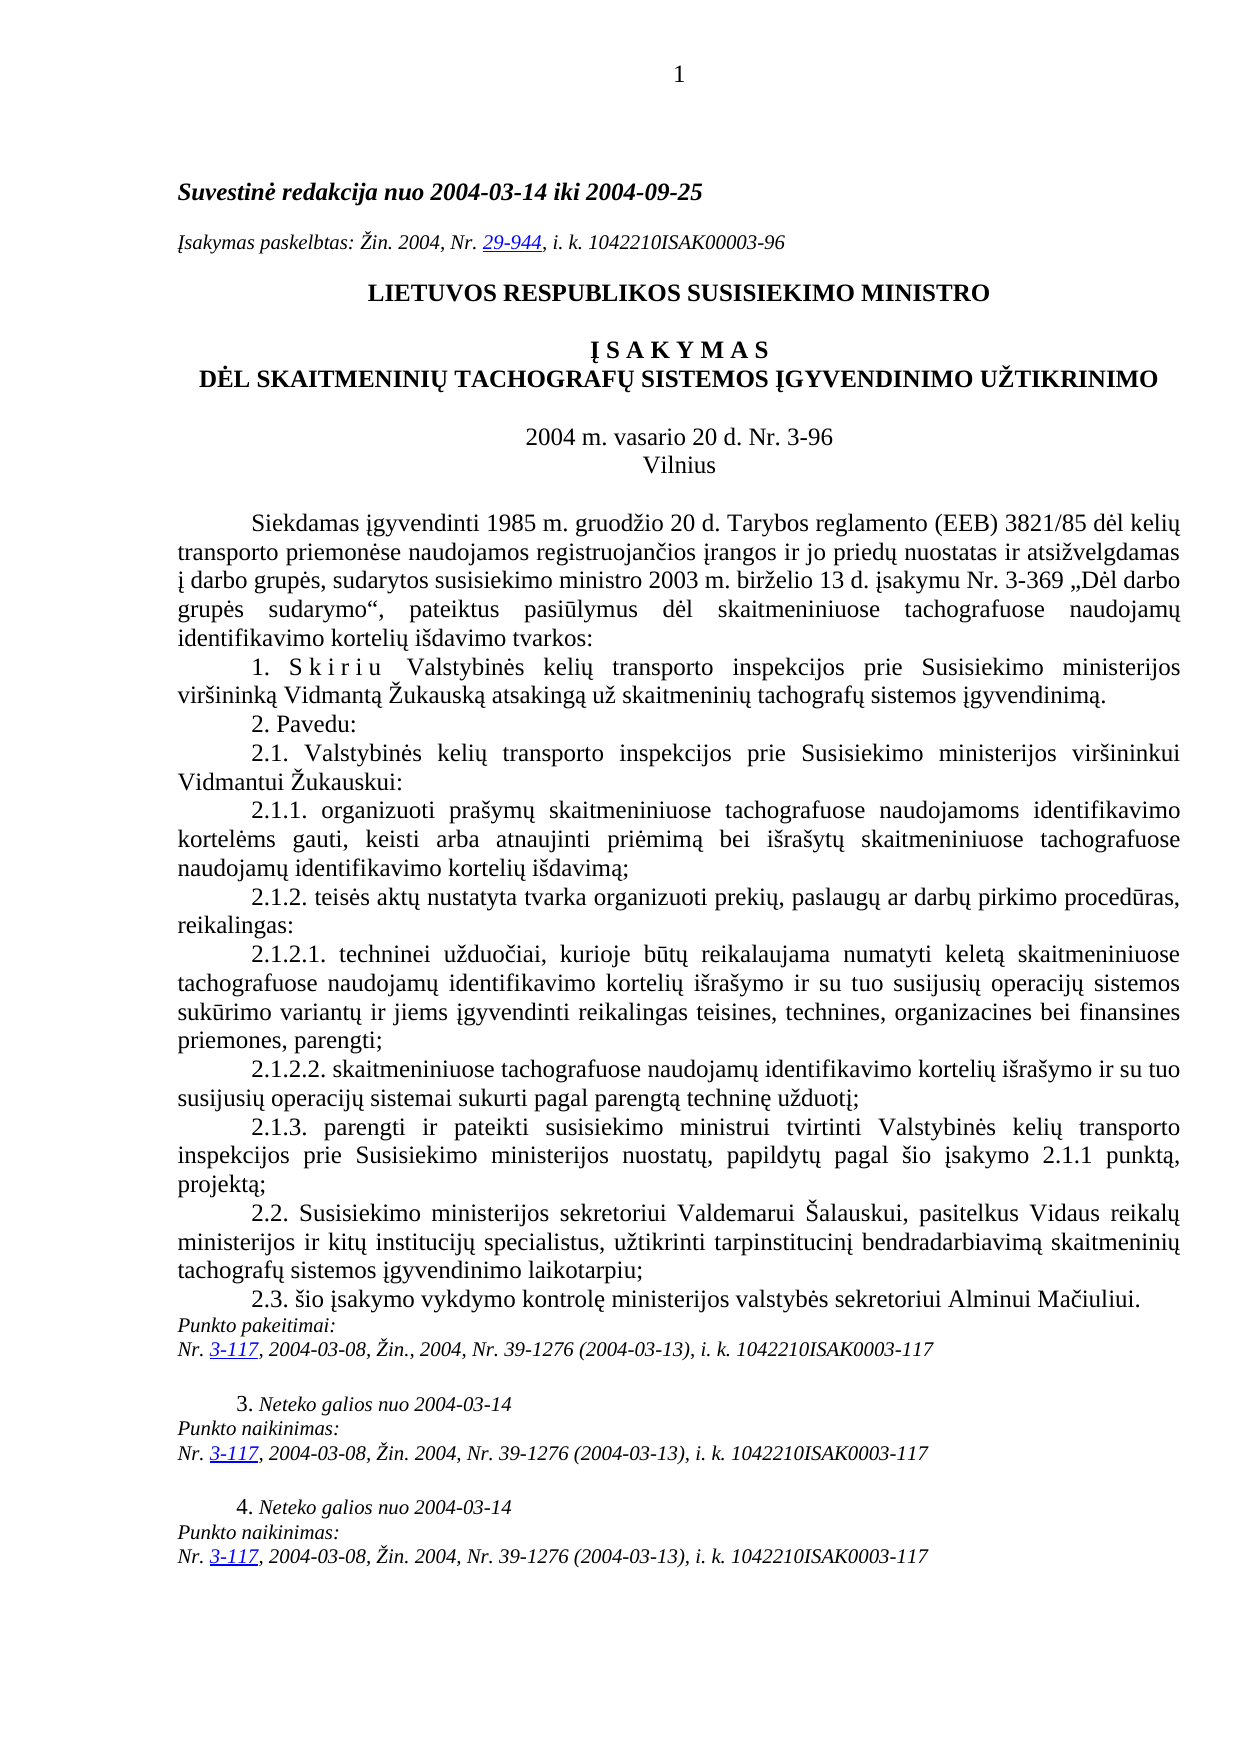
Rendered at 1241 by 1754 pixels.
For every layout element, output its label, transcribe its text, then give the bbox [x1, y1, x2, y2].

text 2.3. šio įsakymo vykdymo kontrolę ministerijos valstybės sekretoriui Alminui Mačiuliui. [177, 1284, 1181, 1313]
text Suvestinė redakcija nuo 2004-03-14 iki 2004-09-25 [177, 177, 1181, 206]
text Nr. 3-117, 2004-03-08, Žin., 2004, Nr. 39-1276 (2004-03-13), i. k. 1042210ISAK0003-117 [177, 1337, 1181, 1361]
text 2004 m. vasario 20 d. Nr. 3-96 [177, 422, 1181, 451]
text 2.1.2. teisės aktų nustatyta tvarka organizuoti prekių, paslaugų ar darbų pirkimo procedūras, reikalingas: [177, 882, 1181, 939]
text DĖL SKAITMENINIŲ TACHOGRAFŲ SISTEMOS ĮGYVENDINIMO UŽTIKRINIMO [177, 364, 1181, 393]
text 2.2. Susisiekimo ministerijos sekretoriui Valdemarui Šalauskui, pasitelkus Vidaus reikalų ministerijos ir kitų institucijų specialistus, užtikrinti tarpinstitucinį bendradarbiavimą skaitmeninių tachografų sistemos įgyvendinimo laikotarpiu; [177, 1198, 1181, 1284]
text 2.1.2.1. techninei užduočiai, kurioje būtų reikalaujama numatyti keletą skaitmeniniuose tachografuose naudojamų identifikavimo kortelių išrašymo ir su tuo susijusių operacijų sistemos sukūrimo variantų ir jiems įgyvendinti reikalingas teisines, technines, organizacines bei finansines priemones, parengti; [177, 939, 1181, 1054]
text 2.1.3. parengti ir pateikti susisiekimo ministrui tvirtinti Valstybinės kelių transporto inspekcijos prie Susisiekimo ministerijos nuostatų, papildytų pagal šio įsakymo 2.1.1 punktą, projektą; [177, 1112, 1181, 1198]
text Punkto pakeitimai: [177, 1313, 1181, 1337]
text Siekdamas įgyvendinti 1985 m. gruodžio 20 d. Tarybos reglamento (EEB) 3821/85 dėl kelių transporto priemonėse naudojamos registruojančios įrangos ir jo priedų nuostatas ir atsižvelgdamas į darbo grupės, sudarytos susisiekimo ministro 2003 m. birželio 13 d. įsakymu Nr. 3-369 „Dėl darbo grupės sudarymo“, pateiktus pasiūlymus dėl skaitmeniniuose tachografuose naudojamų identifikavimo kortelių išdavimo tvarkos: [177, 508, 1181, 652]
text Punkto naikinimas: [177, 1416, 1181, 1440]
text Nr. 3-117, 2004-03-08, Žin. 2004, Nr. 39-1276 (2004-03-13), i. k. 1042210ISAK0003-117 [177, 1440, 1181, 1464]
text Į S A K Y M A S [177, 336, 1181, 364]
text 3. Neteko galios nuo 2004-03-14 [177, 1390, 1181, 1416]
text 4. Neteko galios nuo 2004-03-14 [177, 1493, 1181, 1519]
text 1. Skiriu Valstybinės kelių transporto inspekcijos prie Susisiekimo ministerijos viršininką Vidmantą Žukauską atsakingą už skaitmeninių tachografų sistemos įgyvendinimą. [177, 652, 1181, 709]
text Vilnius [177, 451, 1181, 479]
text Įsakymas paskelbtas: Žin. 2004, Nr. 29-944, i. k. 1042210ISAK00003-96 [177, 230, 1181, 254]
text LIETUVOS RESPUBLIKOS SUSISIEKIMO MINISTRO [177, 278, 1181, 307]
text 2.1. Valstybinės kelių transporto inspekcijos prie Susisiekimo ministerijos viršininkui Vidmantui Žukauskui: [177, 738, 1181, 796]
text Punkto naikinimas: [177, 1519, 1181, 1544]
text 2.1.2.2. skaitmeniniuose tachografuose naudojamų identifikavimo kortelių išrašymo ir su tuo susijusių operacijų sistemai sukurti pagal parengtą techninę užduotį; [177, 1054, 1181, 1112]
text Nr. 3-117, 2004-03-08, Žin. 2004, Nr. 39-1276 (2004-03-13), i. k. 1042210ISAK0003-117 [177, 1544, 1181, 1568]
text 2. Pavedu: [177, 709, 1181, 738]
text 2.1.1. organizuoti prašymų skaitmeniniuose tachografuose naudojamoms identifikavimo kortelėms gauti, keisti arba atnaujinti priėmimą bei išrašytų skaitmeniniuose tachografuose naudojamų identifikavimo kortelių išdavimą; [177, 796, 1181, 882]
